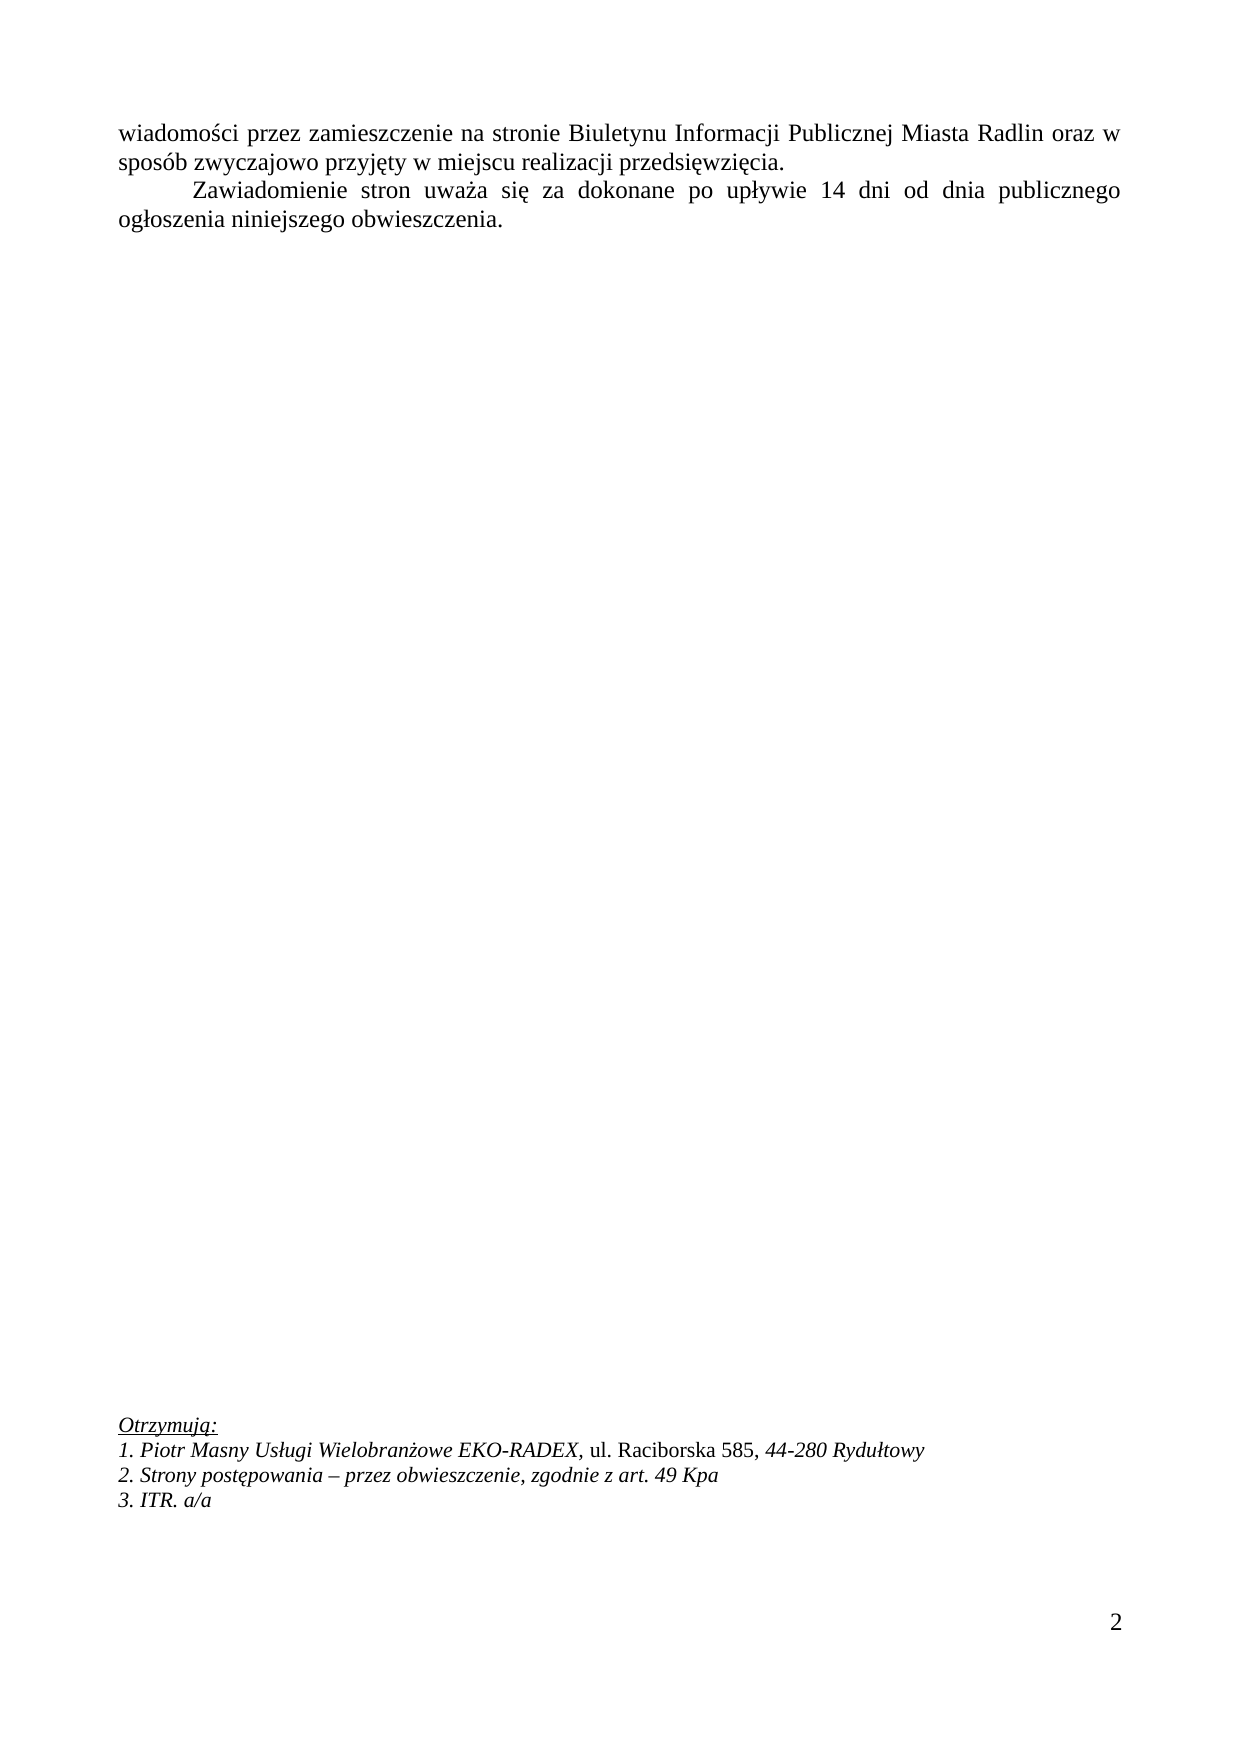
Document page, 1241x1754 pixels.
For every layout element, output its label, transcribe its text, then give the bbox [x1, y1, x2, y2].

text 1. Piotr Masny Usługi Wielobranżowe EKO-RADEX, ul. Raciborska 585, 44-280 Rydułtowy [118, 1437, 1122, 1462]
text 2. Strony postępowania – przez obwieszczenie, zgodnie z art. 49 Kpa [118, 1462, 1122, 1487]
text 3. ITR. a/a [118, 1487, 1122, 1513]
text wiadomości przez zamieszczenie na stronie Biuletynu Informacji Publicznej Miasta Radlin oraz w sposób zwyczajowo przyjęty w miejscu realizacji przedsięwzięcia. [118, 118, 1122, 176]
text Otrzymują: [118, 1412, 1122, 1437]
text Zawiadomienie stron uważa się za dokonane po upływie 14 dni od dnia publicznego ogłoszenia niniejszego obwieszczenia. [118, 176, 1122, 233]
